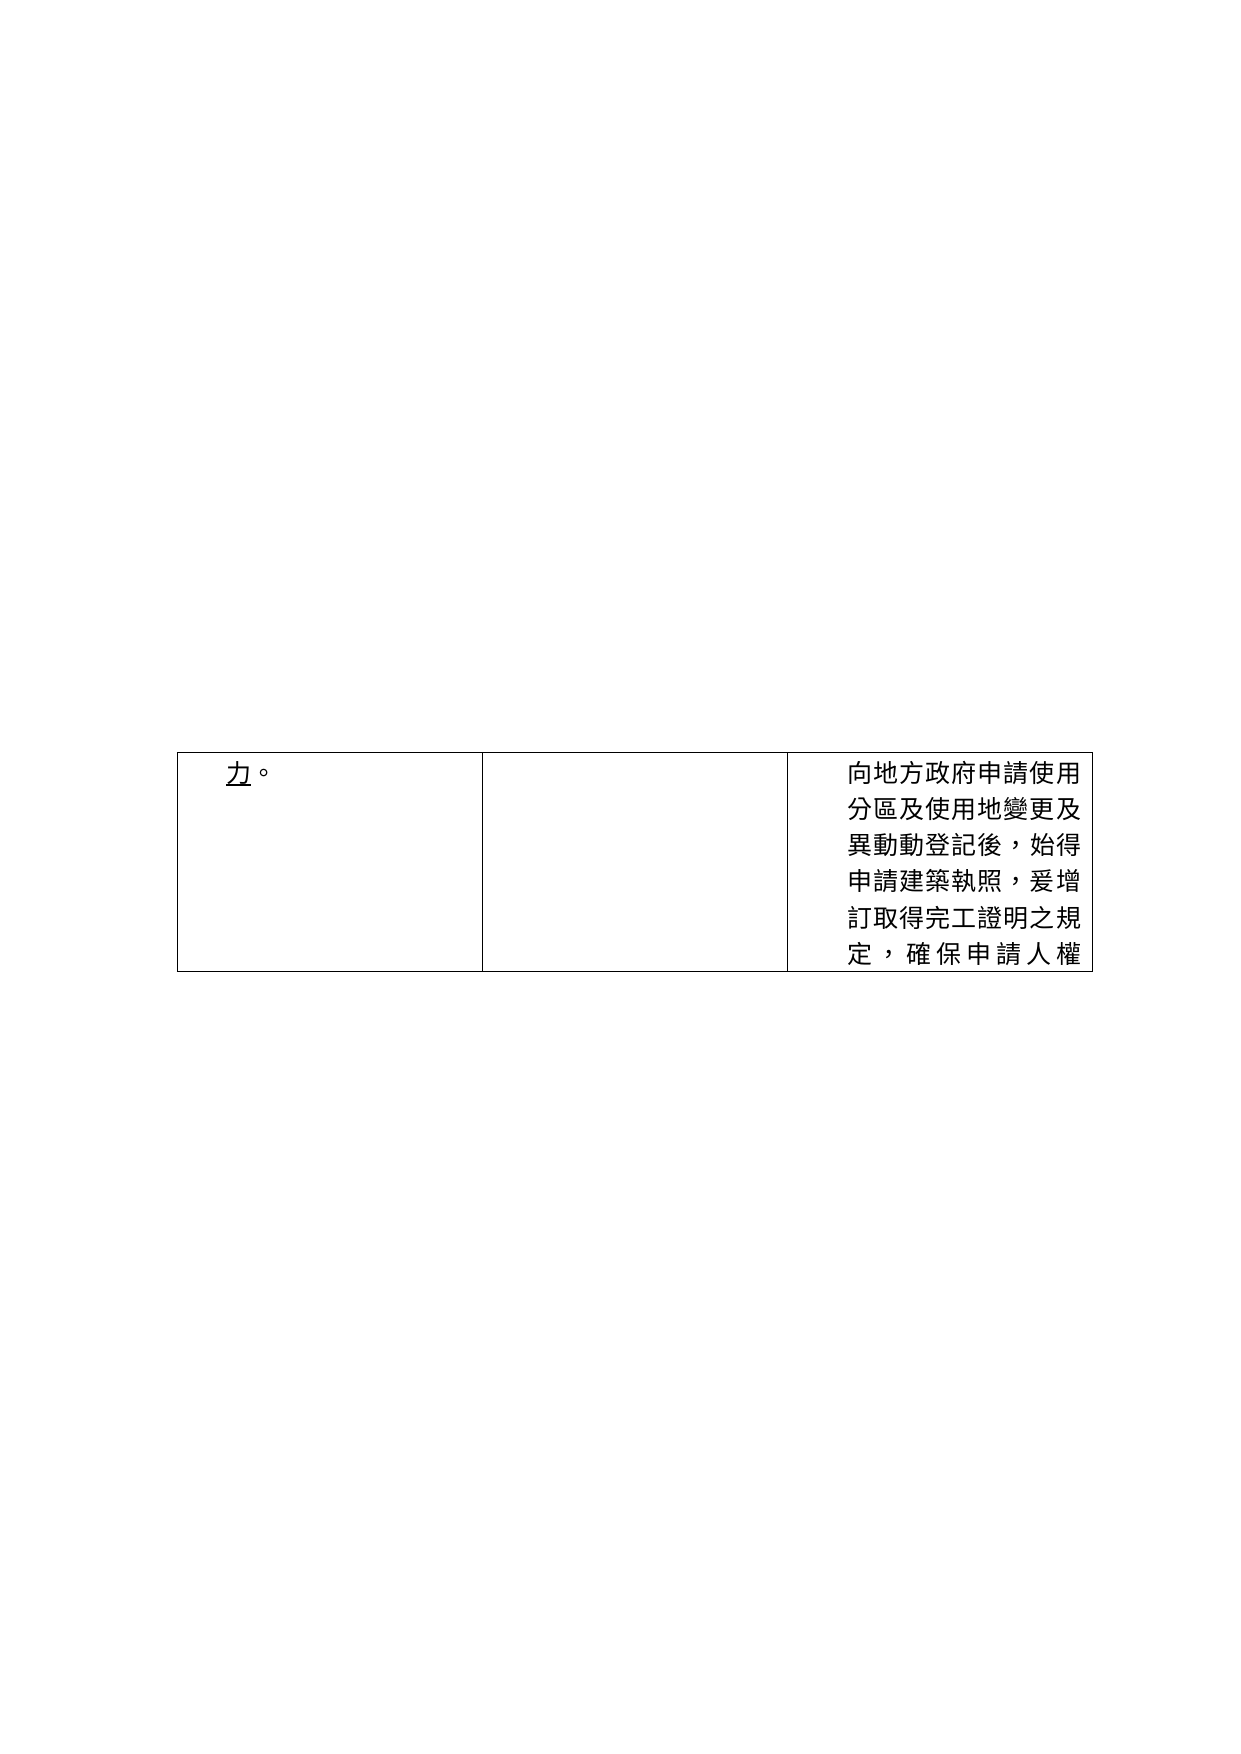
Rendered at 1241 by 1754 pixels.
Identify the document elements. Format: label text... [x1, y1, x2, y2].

table_cell [483, 753, 787, 971]
table_cell 向地方政府申請使用分區及使用地變更及異動動登記後，始得申請建築執照，爰增訂取得完工證明之規定，確保申請人權 [788, 753, 1092, 971]
table_cell 力。 [178, 753, 482, 971]
